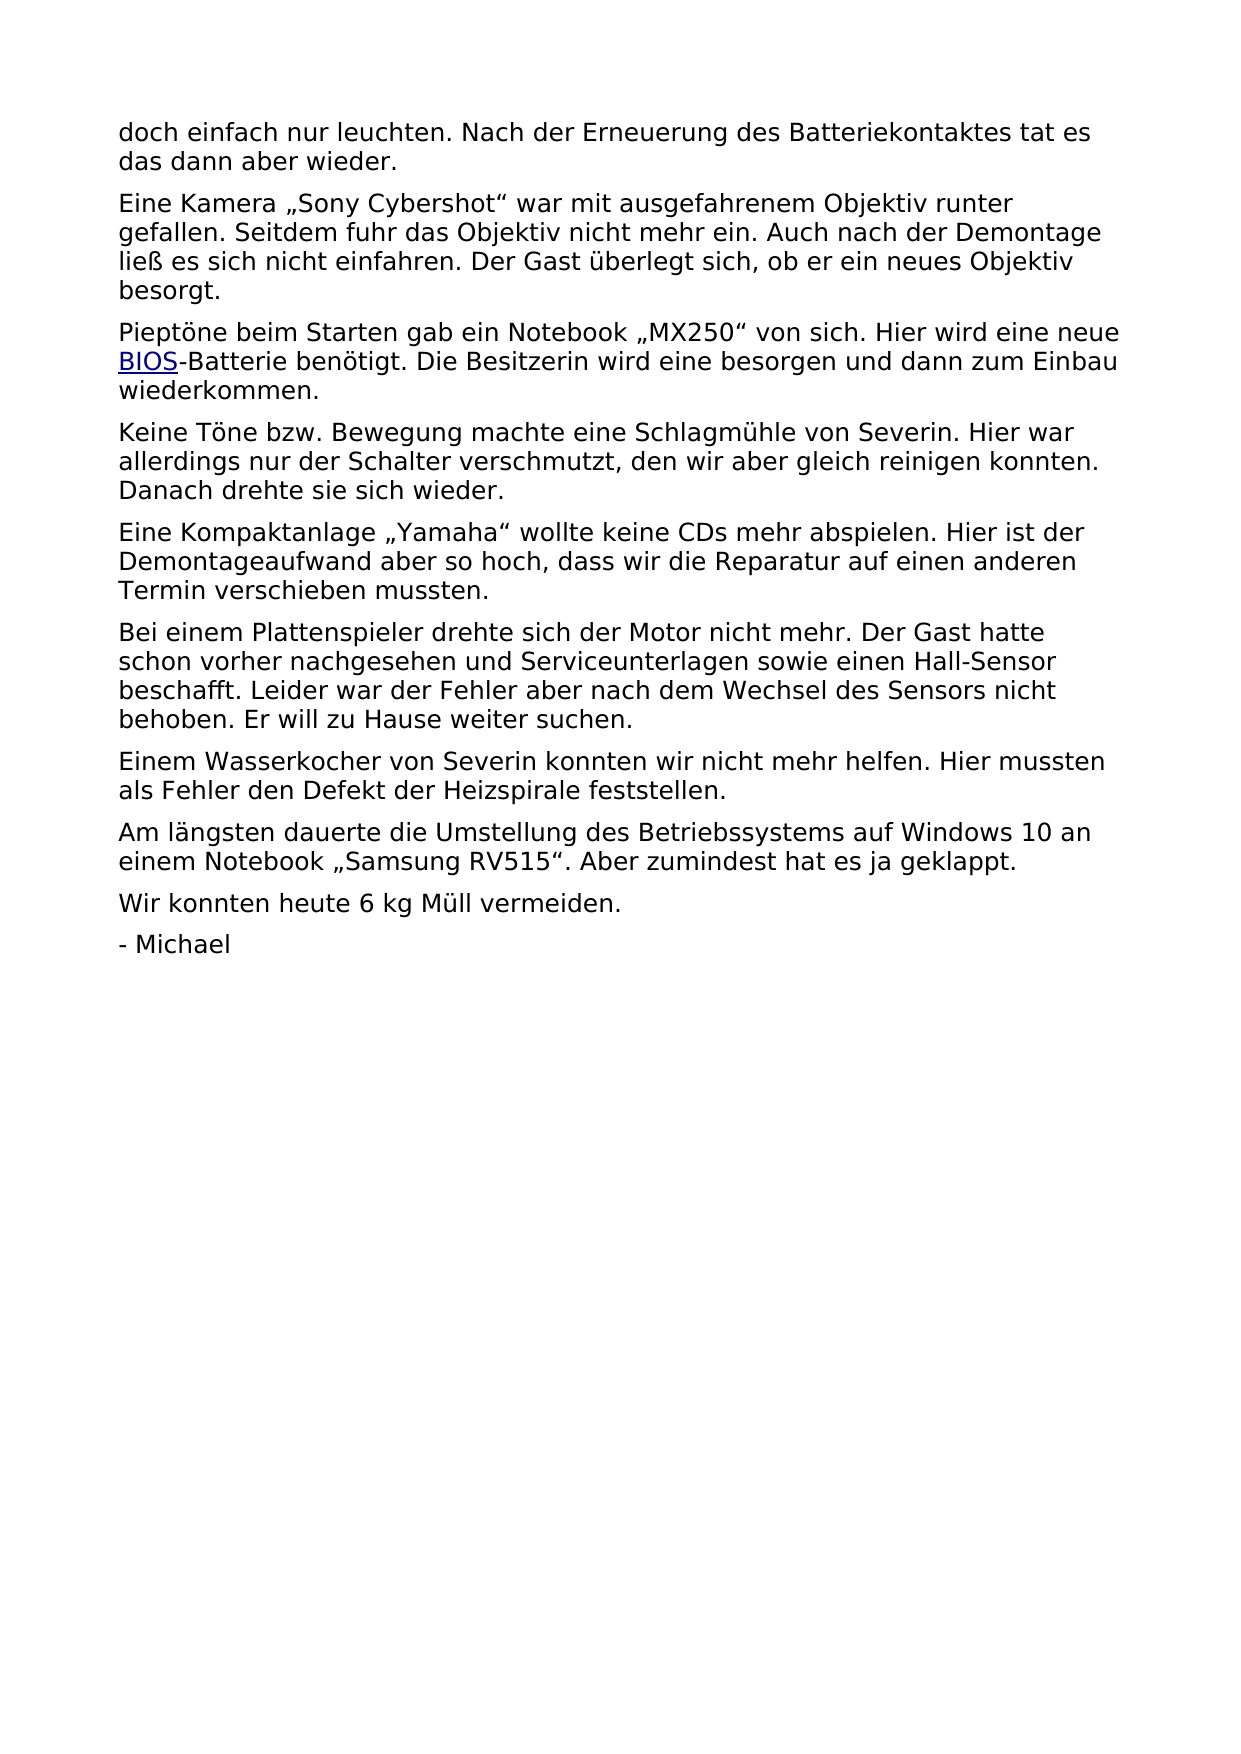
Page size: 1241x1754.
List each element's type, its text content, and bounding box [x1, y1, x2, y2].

text - Michael [118, 931, 1122, 960]
text Keine Töne bzw. Bewegung machte eine Schlagmühle von Severin. Hier war allerdings nur der Schalter verschmutzt, den wir aber gleich reinigen konnten. Danach drehte sie sich wieder. [118, 418, 1122, 506]
text Wir konnten heute 6 kg Müll vermeiden. [118, 889, 1122, 918]
text doch einfach nur leuchten. Nach der Erneuerung des Batteriekontaktes tat es das dann aber wieder. [118, 118, 1122, 176]
text Eine Kompaktanlage „Yamaha“ wollte keine CDs mehr abspielen. Hier ist der Demontageaufwand aber so hoch, dass wir die Reparatur auf einen anderen Termin verschieben mussten. [118, 518, 1122, 606]
text Einem Wasserkocher von Severin konnten wir nicht mehr helfen. Hier mussten als Fehler den Defekt der Heizspirale feststellen. [118, 747, 1122, 806]
text Pieptöne beim Starten gab ein Notebook „MX250“ von sich. Hier wird eine neue BIOS-Batterie benötigt. Die Besitzerin wird eine besorgen und dann zum Einbau wiederkommen. [118, 318, 1122, 406]
text Eine Kamera „Sony Cybershot“ war mit ausgefahrenem Objektiv runter gefallen. Seitdem fuhr das Objektiv nicht mehr ein. Auch nach der Demontage ließ es sich nicht einfahren. Der Gast überlegt sich, ob er ein neues Objektiv besorgt. [118, 189, 1122, 306]
text Bei einem Plattenspieler drehte sich der Motor nicht mehr. Der Gast hatte schon vorher nachgesehen und Serviceunterlagen sowie einen Hall-Sensor beschafft. Leider war der Fehler aber nach dem Wechsel des Sensors nicht behoben. Er will zu Hause weiter suchen. [118, 618, 1122, 735]
text Am längsten dauerte die Umstellung des Betriebssystems auf Windows 10 an einem Notebook „Samsung RV515“. Aber zumindest hat es ja geklappt. [118, 818, 1122, 876]
